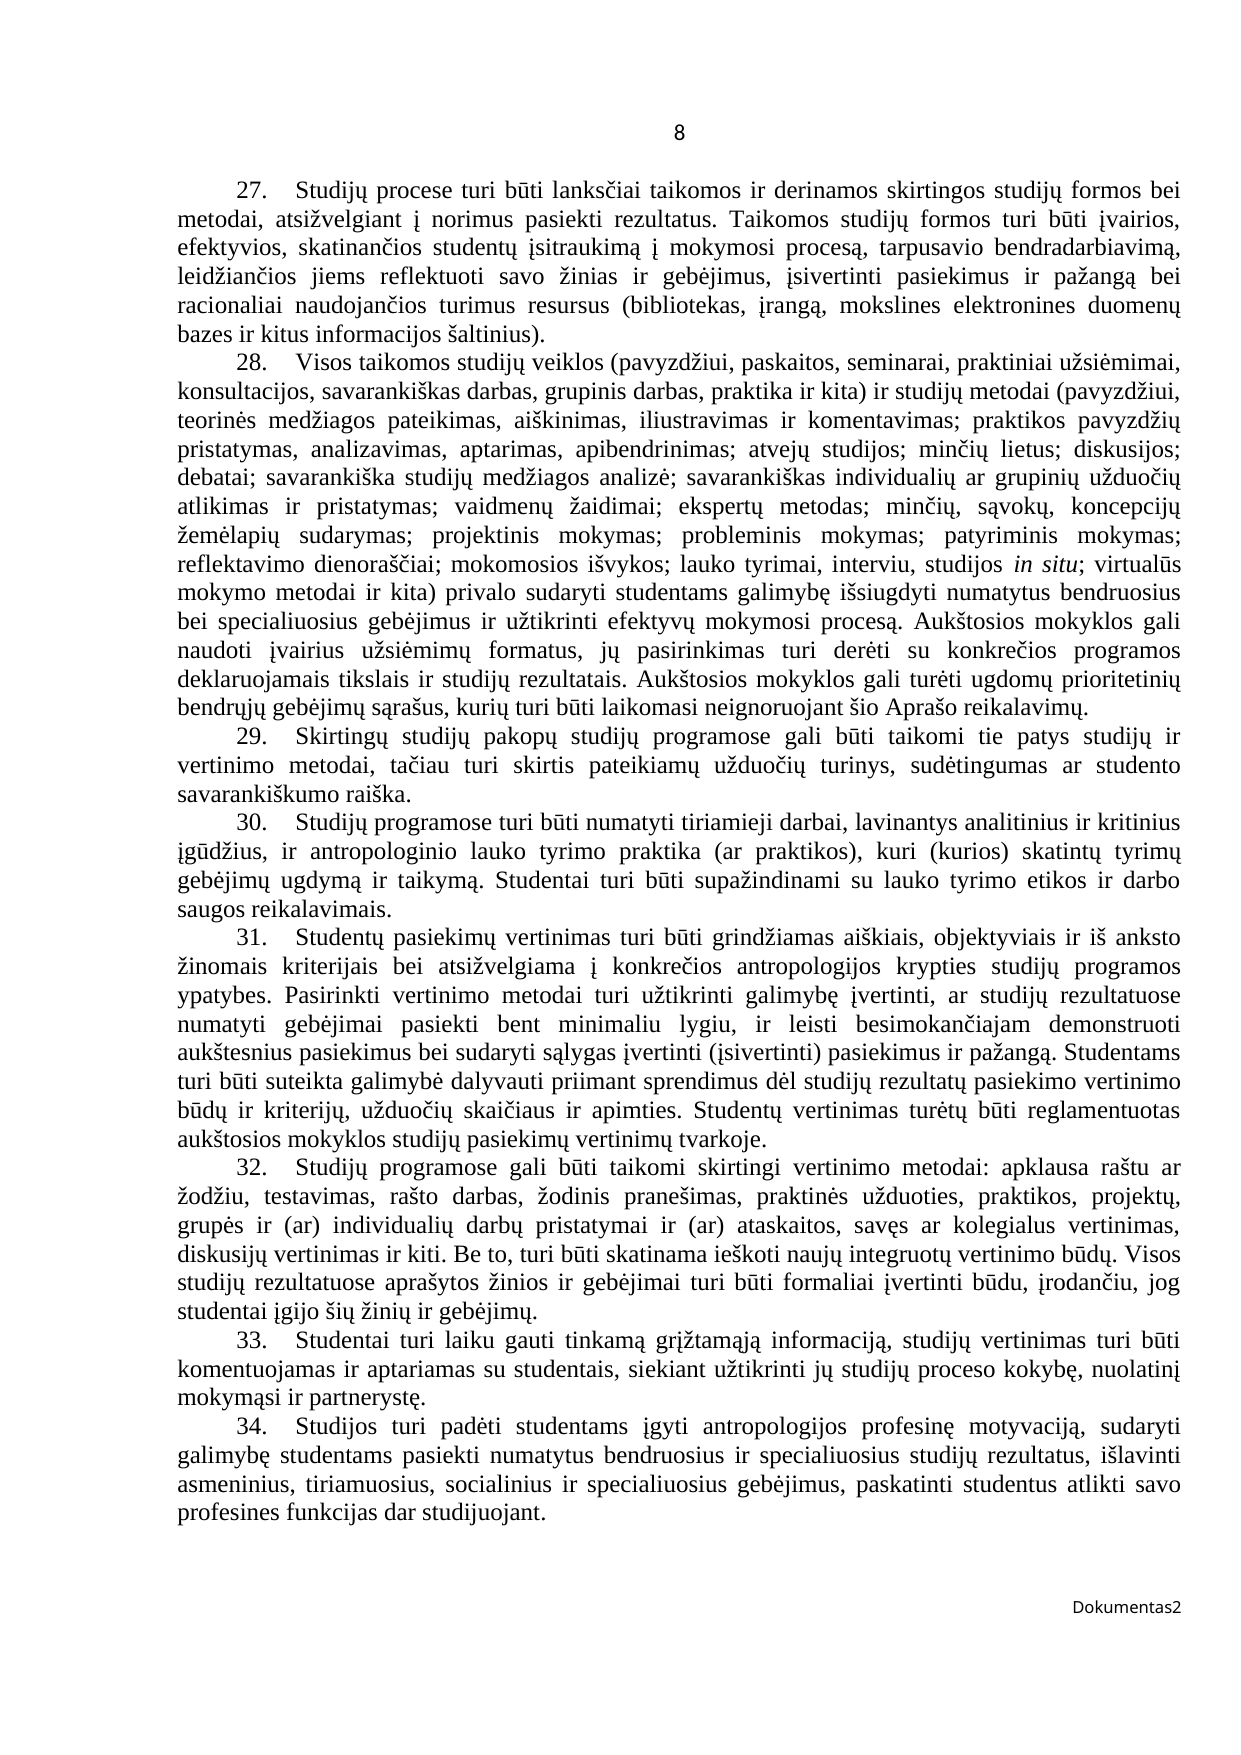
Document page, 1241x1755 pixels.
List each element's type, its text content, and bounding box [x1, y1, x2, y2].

text 29. Skirtingų studijų pakopų studijų programose gali būti taikomi tie patys studijų ir vertinimo metodai, tačiau turi skirtis pateikiamų užduočių turinys, sudėtingumas ar studento savarankiškumo raiška. [177, 721, 1182, 807]
text 27. Studijų procese turi būti lanksčiai taikomos ir derinamos skirtingos studijų formos bei metodai, atsižvelgiant į norimus pasiekti rezultatus. Taikomos studijų formos turi būti įvairios, efektyvios, skatinančios studentų įsitraukimą į mokymosi procesą, tarpusavio bendradarbiavimą, leidžiančios jiems reflektuoti savo žinias ir gebėjimus, įsivertinti pasiekimus ir pažangą bei racionaliai naudojančios turimus resursus (bibliotekas, įrangą, mokslines elektronines duomenų bazes ir kitus informacijos šaltinius). [177, 175, 1182, 347]
text 28. Visos taikomos studijų veiklos (pavyzdžiui, paskaitos, seminarai, praktiniai užsiėmimai, konsultacijos, savarankiškas darbas, grupinis darbas, praktika ir kita) ir studijų metodai (pavyzdžiui, teorinės medžiagos pateikimas, aiškinimas, iliustravimas ir komentavimas; praktikos pavyzdžių pristatymas, analizavimas, aptarimas, apibendrinimas; atvejų studijos; minčių lietus; diskusijos; debatai; savarankiška studijų medžiagos analizė; savarankiškas individualių ar grupinių užduočių atlikimas ir pristatymas; vaidmenų žaidimai; ekspertų metodas; minčių, sąvokų, koncepcijų žemėlapių sudarymas; projektinis mokymas; probleminis mokymas; patyriminis mokymas; reflektavimo dienoraščiai; mokomosios išvykos; lauko tyrimai, interviu, studijos in situ; virtualūs mokymo metodai ir kita) privalo sudaryti studentams galimybę išsiugdyti numatytus bendruosius bei specialiuosius gebėjimus ir užtikrinti efektyvų mokymosi procesą. Aukštosios mokyklos gali naudoti įvairius užsiėmimų formatus, jų pasirinkimas turi derėti su konkrečios programos deklaruojamais tikslais ir studijų rezultatais. Aukštosios mokyklos gali turėti ugdomų prioritetinių bendrųjų gebėjimų sąrašus, kurių turi būti laikomasi neignoruojant šio Aprašo reikalavimų. [177, 347, 1182, 721]
text 32. Studijų programose gali būti taikomi skirtingi vertinimo metodai: apklausa raštu ar žodžiu, testavimas, rašto darbas, žodinis pranešimas, praktinės užduoties, praktikos, projektų, grupės ir (ar) individualių darbų pristatymai ir (ar) ataskaitos, savęs ar kolegialus vertinimas, diskusijų vertinimas ir kiti. Be to, turi būti skatinama ieškoti naujų integruotų vertinimo būdų. Visos studijų rezultatuose aprašytos žinios ir gebėjimai turi būti formaliai įvertinti būdu, įrodančiu, jog studentai įgijo šių žinių ir gebėjimų. [177, 1152, 1182, 1325]
text 30. Studijų programose turi būti numatyti tiriamieji darbai, lavinantys analitinius ir kritinius įgūdžius, ir antropologinio lauko tyrimo praktika (ar praktikos), kuri (kurios) skatintų tyrimų gebėjimų ugdymą ir taikymą. Studentai turi būti supažindinami su lauko tyrimo etikos ir darbo saugos reikalavimais. [177, 807, 1182, 922]
text 31. Studentų pasiekimų vertinimas turi būti grindžiamas aiškiais, objektyviais ir iš anksto žinomais kriterijais bei atsižvelgiama į konkrečios antropologijos krypties studijų programos ypatybes. Pasirinkti vertinimo metodai turi užtikrinti galimybę įvertinti, ar studijų rezultatuose numatyti gebėjimai pasiekti bent minimaliu lygiu, ir leisti besimokančiajam demonstruoti aukštesnius pasiekimus bei sudaryti sąlygas įvertinti (įsivertinti) pasiekimus ir pažangą. Studentams turi būti suteikta galimybė dalyvauti priimant sprendimus dėl studijų rezultatų pasiekimo vertinimo būdų ir kriterijų, užduočių skaičiaus ir apimties. Studentų vertinimas turėtų būti reglamentuotas aukštosios mokyklos studijų pasiekimų vertinimų tvarkoje. [177, 922, 1182, 1152]
text 34. Studijos turi padėti studentams įgyti antropologijos profesinę motyvaciją, sudaryti galimybę studentams pasiekti numatytus bendruosius ir specialiuosius studijų rezultatus, išlavinti asmeninius, tiriamuosius, socialinius ir specialiuosius gebėjimus, paskatinti studentus atlikti savo profesines funkcijas dar studijuojant. [177, 1411, 1182, 1526]
text 33. Studentai turi laiku gauti tinkamą grįžtamąją informaciją, studijų vertinimas turi būti komentuojamas ir aptariamas su studentais, siekiant užtikrinti jų studijų proceso kokybę, nuolatinį mokymąsi ir partnerystę. [177, 1325, 1182, 1411]
